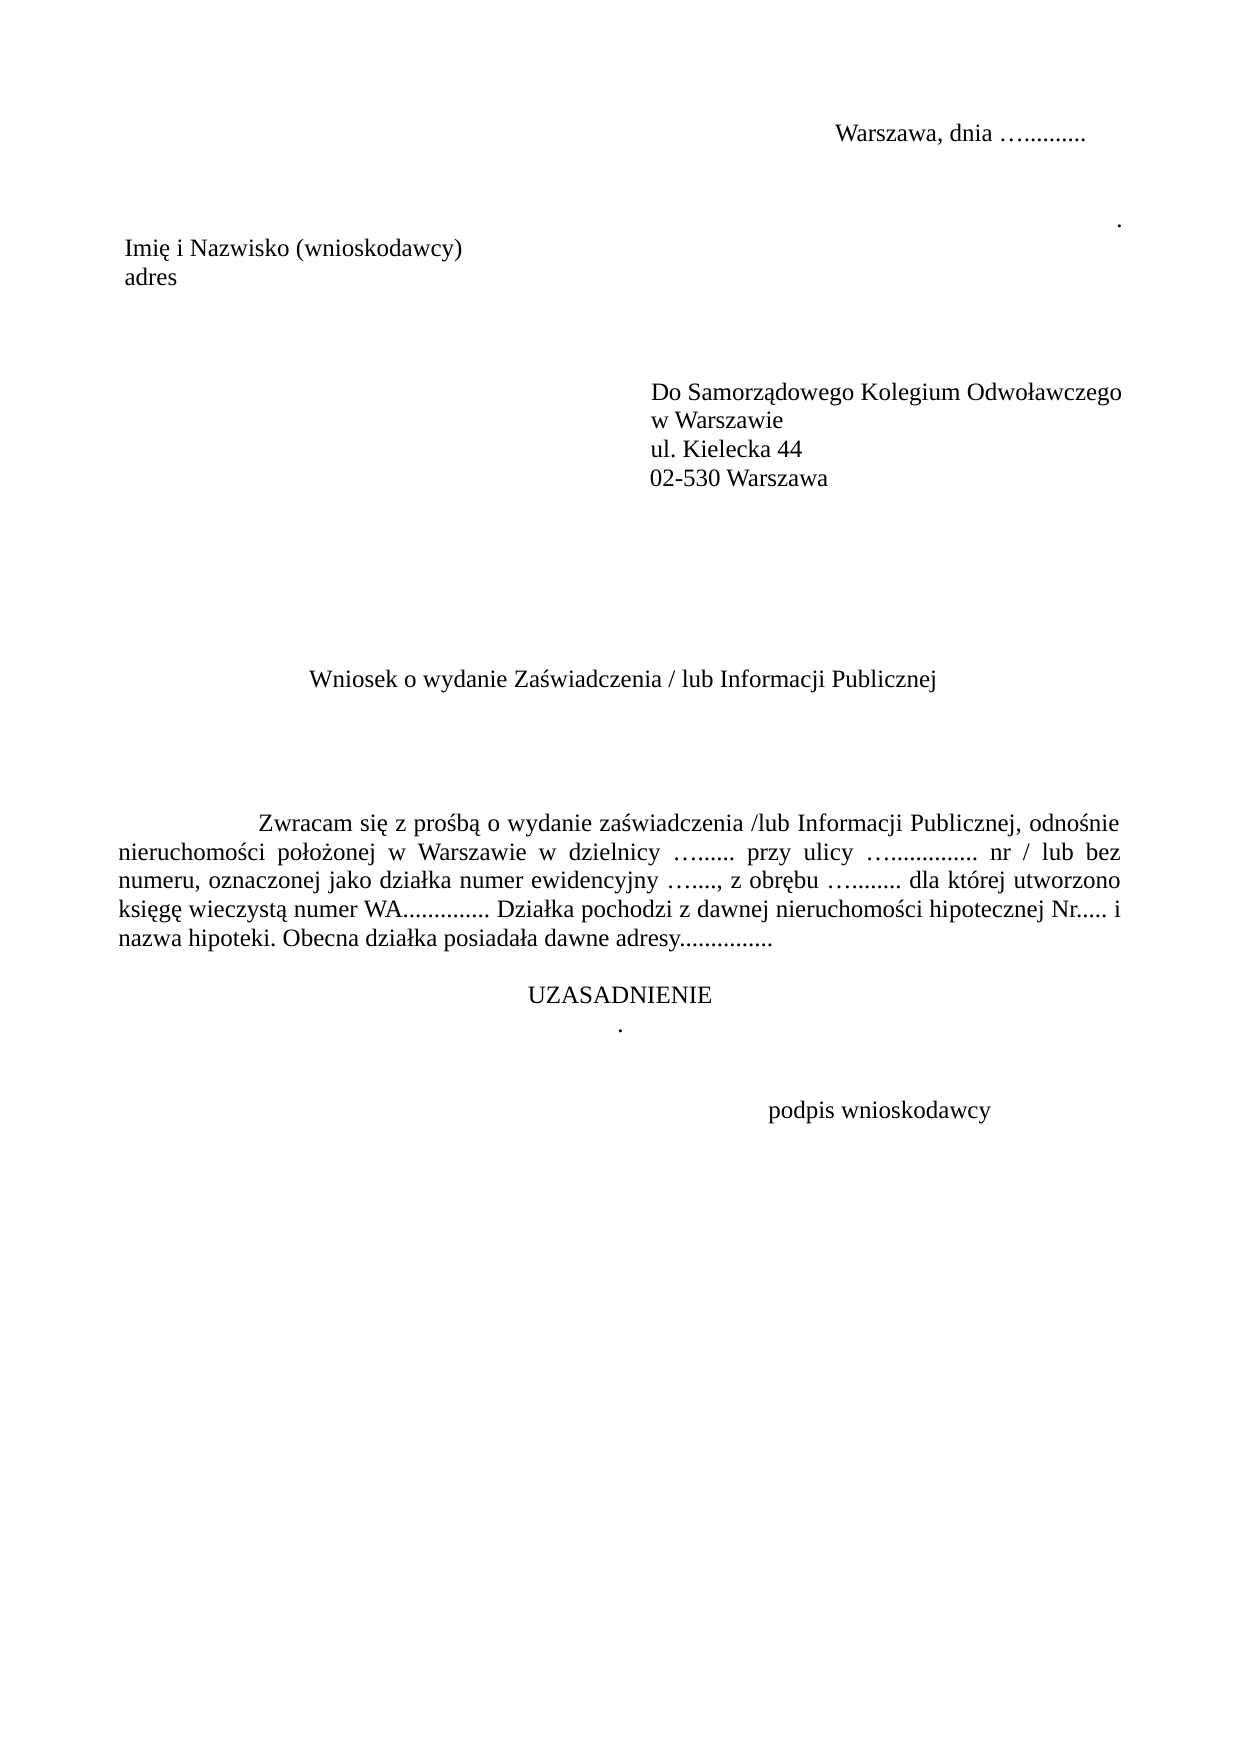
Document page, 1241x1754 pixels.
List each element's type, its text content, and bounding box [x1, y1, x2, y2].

text Imię i Nazwisko (wnioskodawcy) [118, 233, 1122, 262]
text . [118, 1009, 1122, 1038]
text Zwracam się z prośbą o wydanie zaświadczenia /lub Informacji Publicznej, odnośnie nieruchomości położonej w Warszawie w dzielnicy …...... przy ulicy ….............. nr / lub bez numeru, oznaczonej jako działka numer ewidencyjny …...., z obrębu …........ dla której utworzono księgę wieczystą numer WA.............. Działka pochodzi z dawnej nieruchomości hipotecznej Nr..... i nazwa hipoteki. Obecna działka posiadała dawne adresy............... [118, 808, 1122, 952]
text ul. Kielecka 44 [118, 434, 1122, 463]
text . [118, 204, 1122, 233]
text w Warszawie [118, 406, 1122, 434]
text Wniosek o wydanie Zaświadczenia / lub Informacji Publicznej [118, 664, 1122, 693]
text UZASADNIENIE [118, 981, 1122, 1009]
text adres [118, 262, 1122, 291]
text 02-530 Warszawa [118, 463, 1122, 492]
text Do Samorządowego Kolegium Odwoławczego [118, 377, 1122, 406]
text Warszawa, dnia ….......... [118, 118, 1122, 147]
text podpis wnioskodawcy [118, 1096, 1122, 1124]
